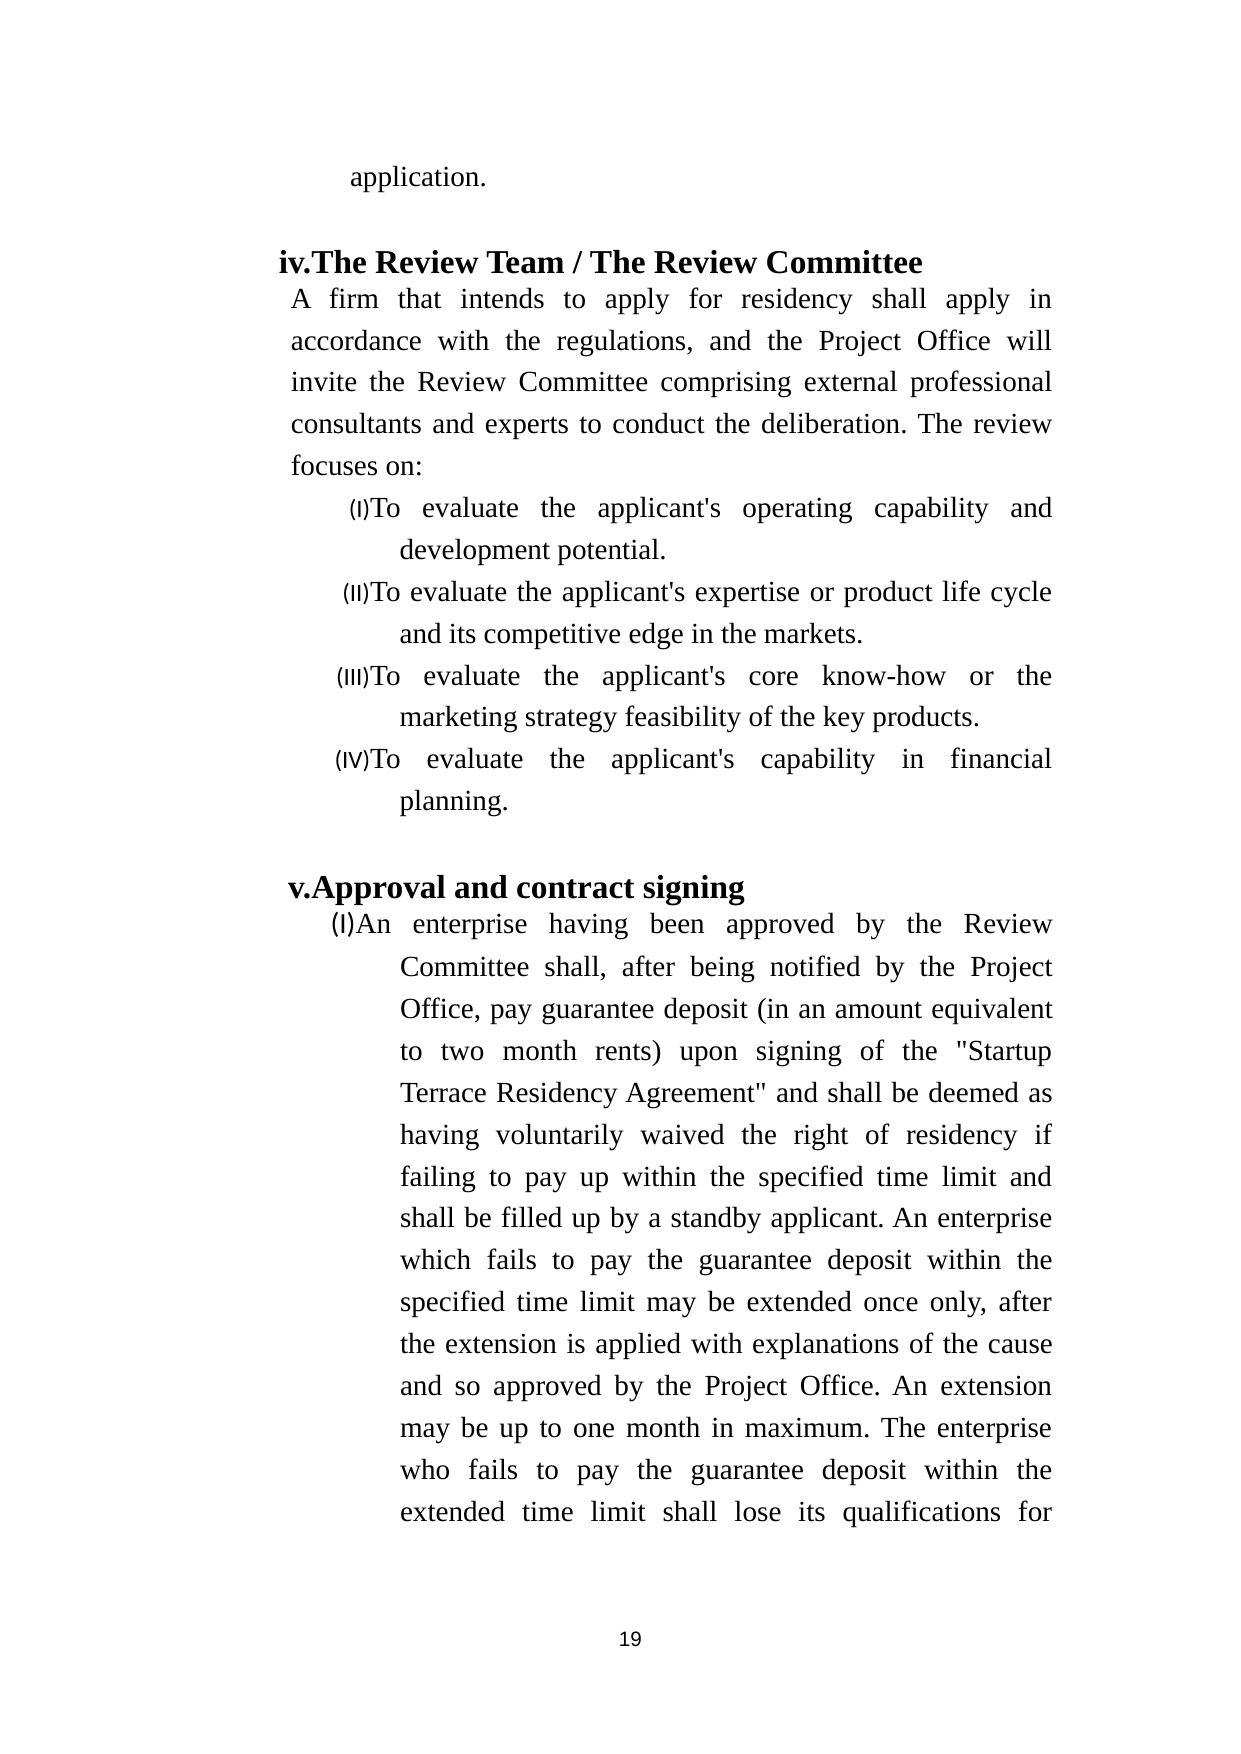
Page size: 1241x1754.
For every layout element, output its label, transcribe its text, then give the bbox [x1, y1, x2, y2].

list The Review Team / The Review Committee [261, 242, 1053, 281]
list To evaluate the applicant's expertise or product life cycle and its competitive edge in the markets. [320, 574, 1053, 649]
text application. [350, 159, 1053, 192]
list To evaluate the applicant's capability in financial planning. [320, 741, 1053, 817]
list To evaluate the applicant's core know-how or the marketing strategy feasibility of the key products. [320, 658, 1053, 733]
list To evaluate the applicant's operating capability and development potential. [320, 490, 1053, 566]
list Approval and contract signing [261, 867, 1053, 905]
text A firm that intends to apply for residency shall apply in accordance with the regulations, and the Project Office will invite the Review Committee comprising external professional consultants and experts to conduct the deliberation. The review focuses on: [290, 281, 1053, 482]
list An enterprise having been approved by the Review Committee shall, after being notified by the Project Office, pay guarantee deposit (in an amount equivalent to two month rents) upon signing of the "Startup Terrace Residency Agreement" and shall be deemed as having voluntarily waived the right of residency if failing to pay up within the specified time limit and shall be filled up by a standby applicant. An enterprise which fails to pay the guarantee deposit within the specified time limit may be extended once only, after the extension is applied with explanations of the cause and so approved by the Project Office. An extension may be up to one month in maximum. The enterprise who fails to pay the guarantee deposit within the extended time limit shall lose its qualifications for [305, 905, 1053, 1527]
